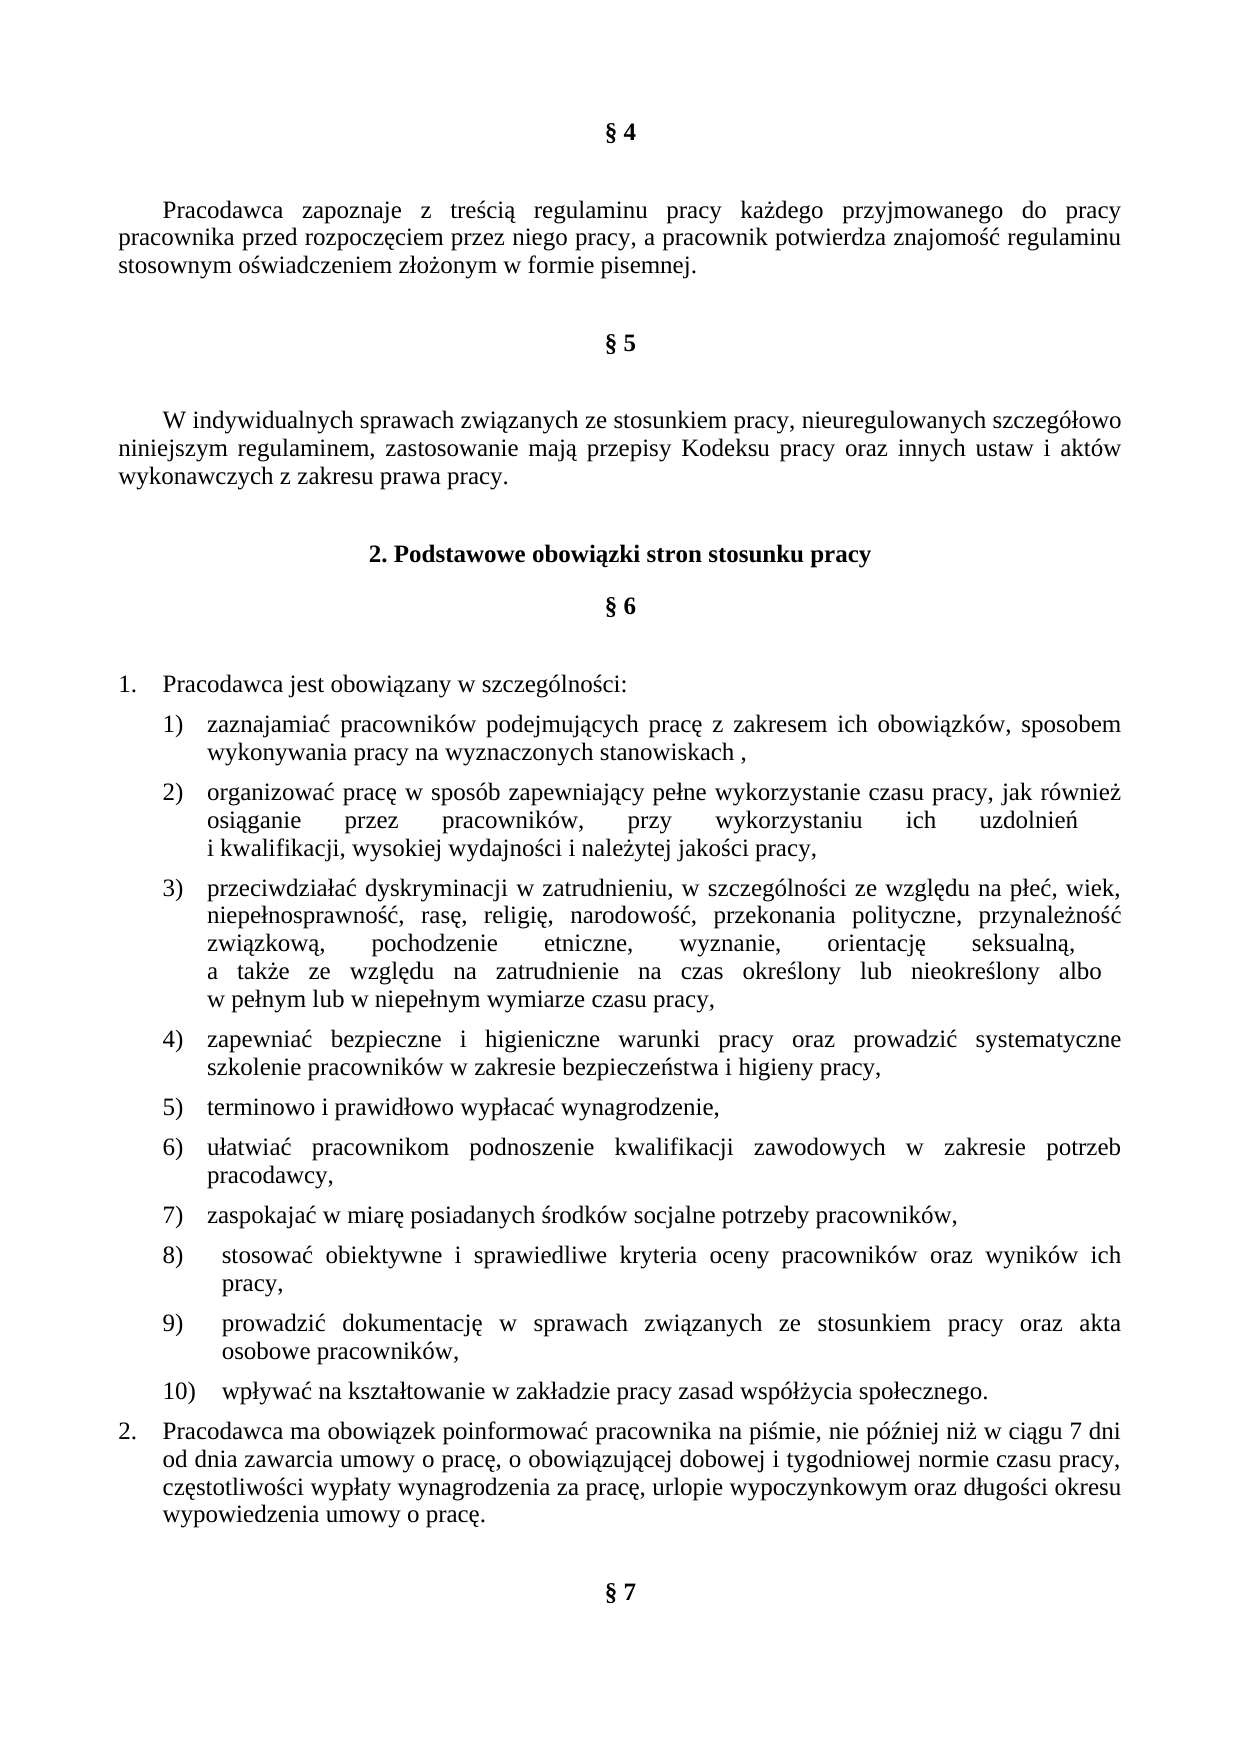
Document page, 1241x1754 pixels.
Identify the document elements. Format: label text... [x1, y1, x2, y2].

text § 4 [118, 118, 1122, 146]
text 2. Pracodawca ma obowiązek poinformować pracownika na piśmie, nie później niż w ciągu 7 dni od dnia zawarcia umowy o pracę, o obowiązującej dobowej i tygodniowej normie czasu pracy, częstotliwości wypłaty wynagrodzenia za pracę, urlopie wypoczynkowym oraz długości okresu wypowiedzenia umowy o pracę. [118, 1417, 1122, 1528]
text Pracodawca zapoznaje z treścią regulaminu pracy każdego przyjmowanego do pracy pracownika przed rozpoczęciem przez niego pracy, a pracownik potwierdza znajomość regulaminu stosownym oświadczeniem złożonym w formie pisemnej. [118, 196, 1122, 279]
text 3) przeciwdziałać dyskryminacji w zatrudnieniu, w szczególności ze względu na płeć, wiek, niepełnosprawność, rasę, religię, narodowość, przekonania polityczne, przynależność związkową, pochodzenie etniczne, wyznanie, orientację seksualną, a także ze względu na zatrudnienie na czas określony lub nieokreślony albo w pełnym lub w niepełnym wymiarze czasu pracy, [162, 874, 1122, 1012]
text 5) terminowo i prawidłowo wypłacać wynagrodzenie, [162, 1093, 1122, 1121]
text 7) zaspokajać w miarę posiadanych środków socjalne potrzeby pracowników, [162, 1201, 1122, 1229]
text 2) organizować pracę w sposób zapewniający pełne wykorzystanie czasu pracy, jak również osiąganie przez pracowników, przy wykorzystaniu ich uzdolnień i kwalifikacji, wysokiej wydajności i należytej jakości pracy, [162, 778, 1122, 861]
text § 6 [118, 592, 1122, 620]
text § 5 [118, 329, 1122, 357]
text 1) zaznajamiać pracowników podejmujących pracę z zakresem ich obowiązków, sposobem wykonywania pracy na wyznaczonych stanowiskach , [162, 710, 1122, 766]
text 10) wpływać na kształtowanie w zakładzie pracy zasad współżycia społecznego. [162, 1377, 1122, 1405]
text 2. Podstawowe obowiązki stron stosunku pracy [118, 540, 1122, 567]
text 6) ułatwiać pracownikom podnoszenie kwalifikacji zawodowych w zakresie potrzeb pracodawcy, [162, 1133, 1122, 1188]
text 1. Pracodawca jest obowiązany w szczególności: [118, 670, 1122, 698]
text 8) stosować obiektywne i sprawiedliwe kryteria oceny pracowników oraz wyników ich pracy, [162, 1241, 1122, 1297]
text 9) prowadzić dokumentację w sprawach związanych ze stosunkiem pracy oraz akta osobowe pracowników, [162, 1309, 1122, 1364]
text 4) zapewniać bezpieczne i higieniczne warunki pracy oraz prowadzić systematyczne szkolenie pracowników w zakresie bezpieczeństwa i higieny pracy, [162, 1025, 1122, 1080]
text W indywidualnych sprawach związanych ze stosunkiem pracy, nieuregulowanych szczegółowo niniejszym regulaminem, zastosowanie mają przepisy Kodeksu pracy oraz innych ustaw i aktów wykonawczych z zakresu prawa pracy. [118, 407, 1122, 490]
text § 7 [118, 1578, 1122, 1606]
